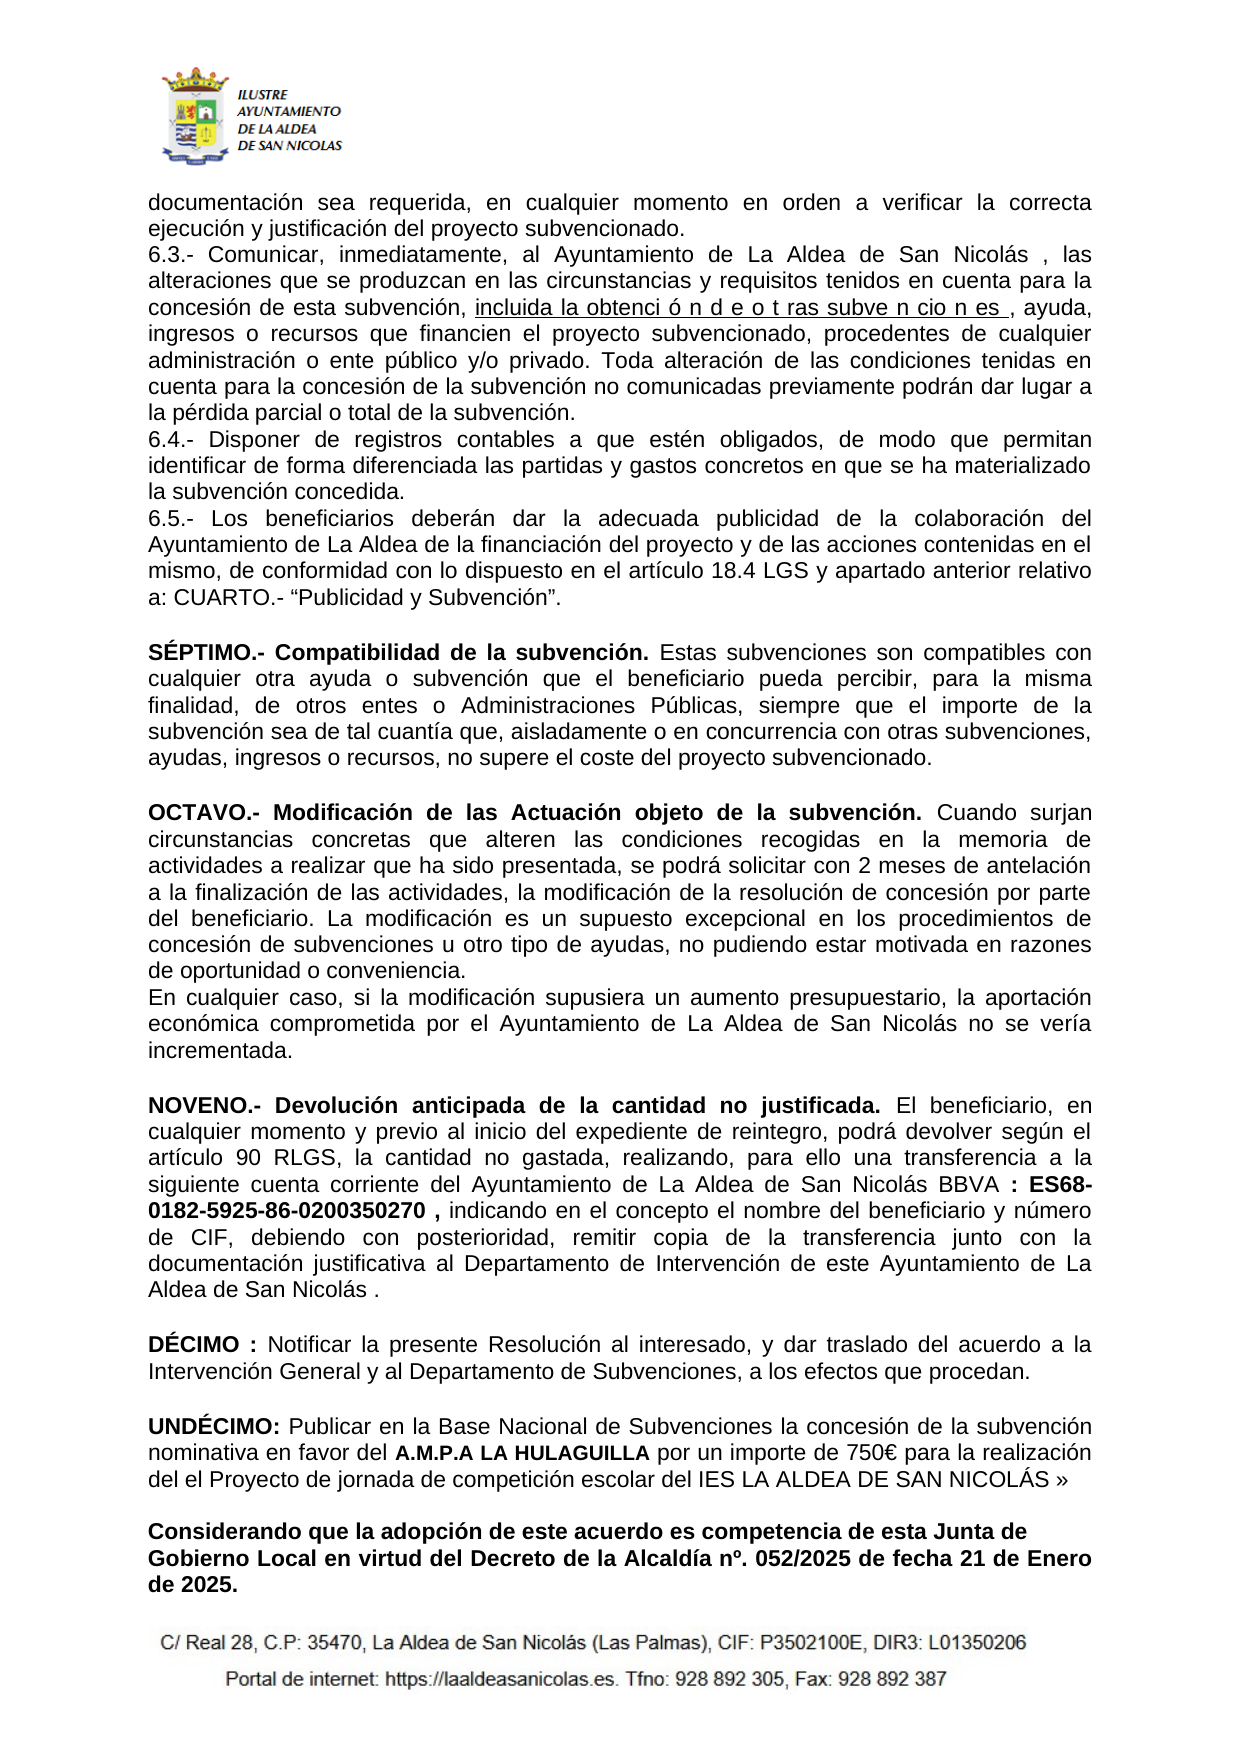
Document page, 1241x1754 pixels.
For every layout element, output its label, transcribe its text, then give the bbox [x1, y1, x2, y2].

text 6.5.- Los beneficiarios deberán dar la adecuada publicidad de la colaboración del Ayuntamiento de La Aldea de la financiación del proyecto y de las acciones contenidas en el mismo, de conformidad con lo dispuesto en el artículo 18.4 LGS y apartado anterior relativo a: CUARTO.- “Publicidad y Subvención”. [148, 505, 1092, 610]
text En cualquier caso, si la modificación supusiera un aumento presupuestario, la aportación económica comprometida por el Ayuntamiento de La Aldea de San Nicolás no se vería incrementada. [148, 984, 1092, 1063]
picture [148, 1626, 1034, 1695]
text NOVENO.- Devolución anticipada de la cantidad no justificada. El beneficiario, en cualquier momento y previo al inicio del expediente de reintegro, podrá devolver según el artículo 90 RLGS, la cantidad no gastada, realizando, para ello una transferencia a la siguiente cuenta corriente del Ayuntamiento de La Aldea de San Nicolás BBVA : ES68-0182-5925-86-0200350270 , indicando en el concepto el nombre del beneficiario y número de CIF, debiendo con posterioridad, remitir copia de la transferencia junto con la documentación justificativa al Departamento de Intervención de este Ayuntamiento de La Aldea de San Nicolás . [148, 1092, 1093, 1302]
text DÉCIMO : Notificar la presente Resolución al interesado, y dar traslado del acuerdo a la Intervención General y al Departamento de Subvenciones, a los efectos que procedan. [148, 1331, 1093, 1384]
text OCTAVO.- Modificación de las Actuación objeto de la subvención. Cuando surjan circunstancias concretas que alteren las condiciones recogidas en la memoria de actividades a realizar que ha sido presentada, se podrá solicitar con 2 meses de antelación a la finalización de las actividades, la modificación de la resolución de concesión por parte del beneficiario. La modificación es un supuesto excepcional en los procedimientos de concesión de subvenciones u otro tipo de ayudas, no pudiendo estar motivada en razones de oportunidad o conveniencia. [148, 799, 1092, 984]
text 6.3.- Comunicar, inmediatamente, al Ayuntamiento de La Aldea de San Nicolás , las alteraciones que se produzcan en las circunstancias y requisitos tenidos en cuenta para la concesión de esta subvención, incluida la obtenci ó n d e o t ras subve n cio n es , ayuda, ingresos o recursos que financien el proyecto subvencionado, procedentes de cualquier administración o ente público y/o privado. Toda alteración de las condiciones tenidas en cuenta para la concesión de la subvención no comunicadas previamente podrán dar lugar a la pérdida parcial o total de la subvención. [148, 241, 1092, 426]
text UNDÉCIMO: Publicar en la Base Nacional de Subvenciones la concesión de la subvención nominativa en favor del A.M.P.A LA HULAGUILLA por un importe de 750€ para la realización del el Proyecto de jornada de competición escolar del IES LA ALDEA DE SAN NICOLÁS » [148, 1413, 1093, 1492]
text Gobierno Local en virtud del Decreto de la Alcaldía nº. 052/2025 de fecha 21 de Enero de 2025. [148, 1545, 1093, 1597]
text SÉPTIMO.- Compatibilidad de la subvención. Estas subvenciones son compatibles con cualquier otra ayuda o subvención que el beneficiario pueda percibir, para la misma finalidad, de otros entes o Administraciones Públicas, siempre que el importe de la subvención sea de tal cuantía que, aisladamente o en concurrencia con otras subvenciones, ayudas, ingresos o recursos, no supere el coste del proyecto subvencionado. [148, 639, 1092, 771]
text documentación sea requerida, en cualquier momento en orden a verificar la correcta ejecución y justificación del proyecto subvencionado. [148, 188, 1092, 241]
text 6.4.- Disponer de registros contables a que estén obligados, de modo que permitan identificar de forma diferenciada las partidas y gastos concretos en que se ha materializado la subvención concedida. [148, 426, 1092, 505]
text Considerando que la adopción de este acuerdo es competencia de esta Junta de [148, 1518, 1093, 1545]
picture [148, 59, 358, 173]
